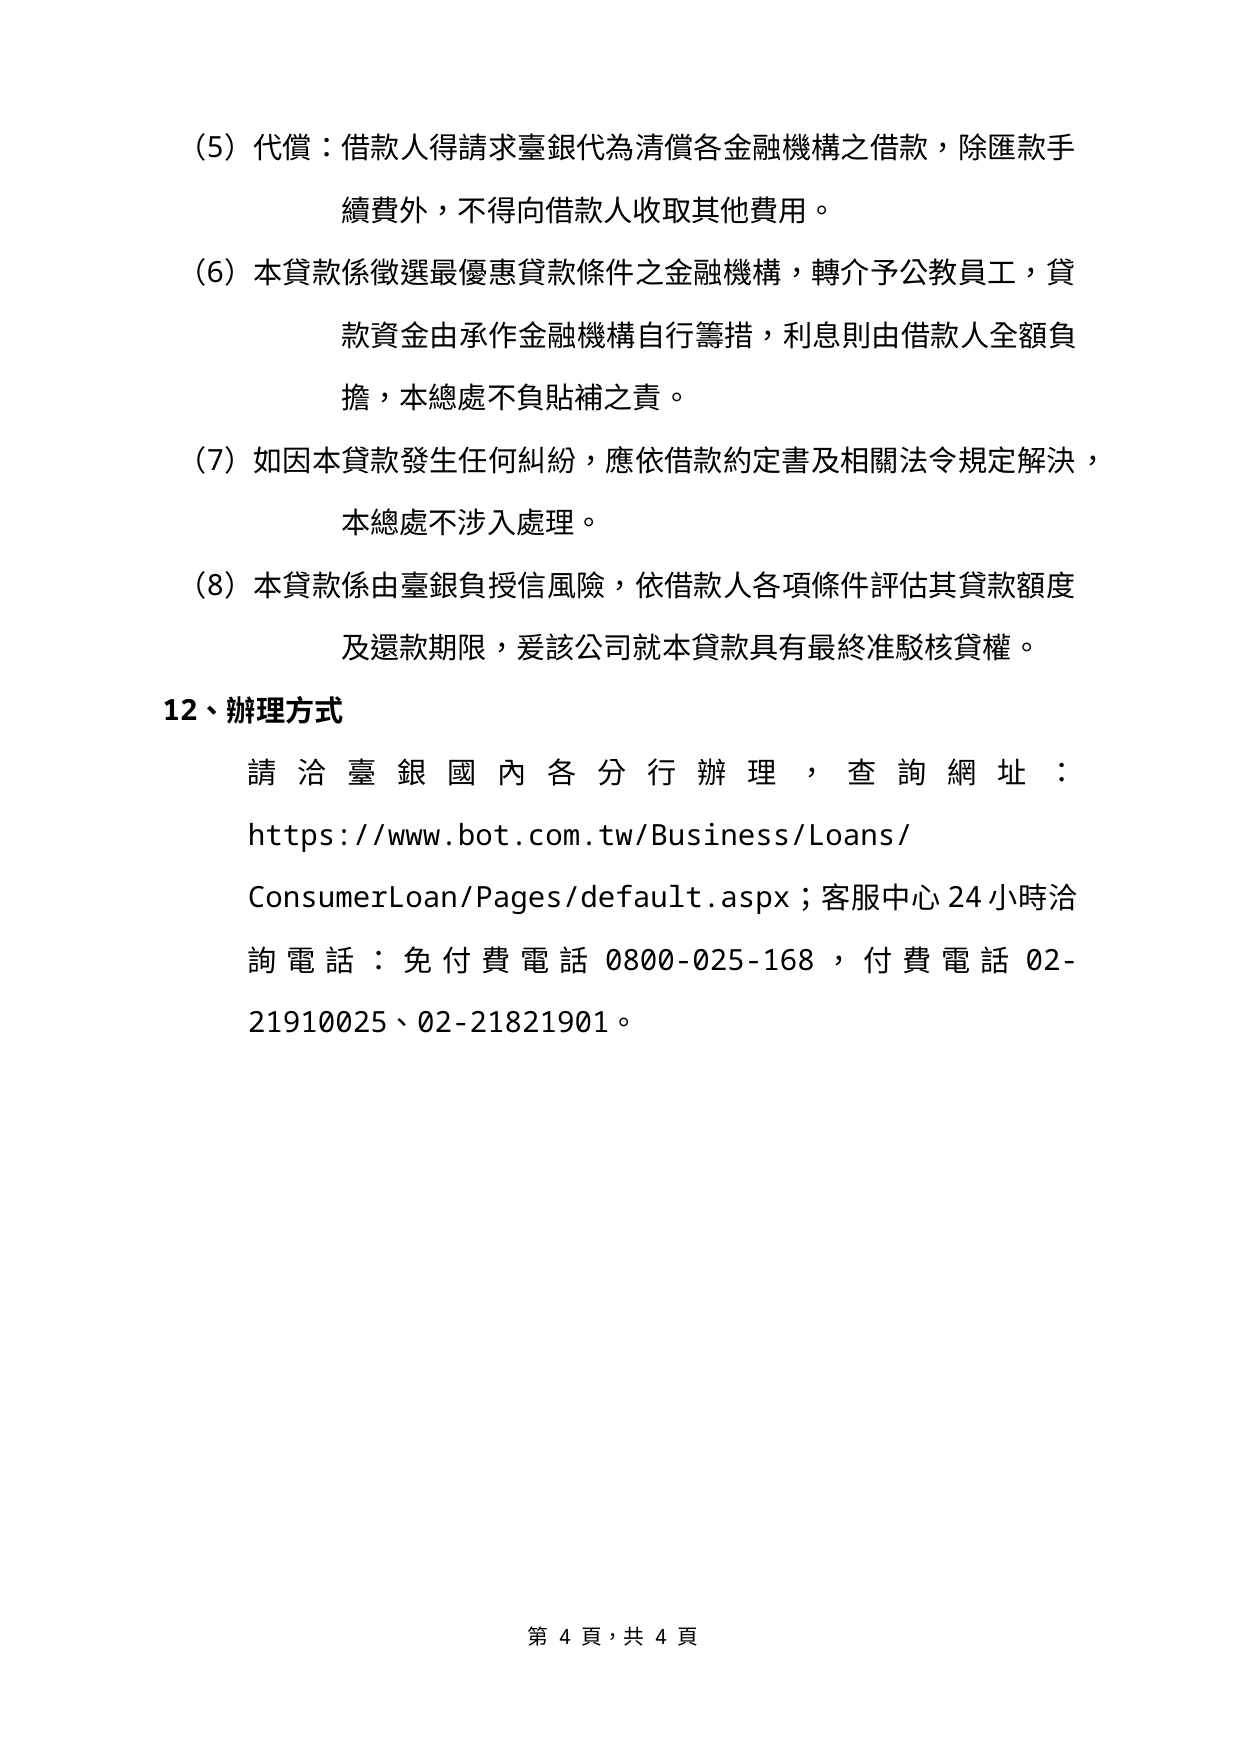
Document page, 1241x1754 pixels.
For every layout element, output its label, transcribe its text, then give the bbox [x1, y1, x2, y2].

list 辦理方式 [162, 667, 1078, 729]
text 請洽臺銀國內各分行辦理，查詢網址：https://www.bot.com.tw/Business/Loans/ConsumerLoan/Pages/default.aspx；客服中心24小時洽詢電話：免付費電話0800-025-168，付費電話02-21910025、02-21821901。 [248, 729, 1078, 1042]
list 本貸款係由臺銀負授信風險，依借款人各項條件評估其貸款額度及還款期限，爰該公司就本貸款具有最終准駁核貸權。 [177, 542, 1078, 667]
list 本貸款係徵選最優惠貸款條件之金融機構，轉介予公教員工，貸款資金由承作金融機構自行籌措，利息則由借款人全額負擔，本總處不負貼補之責。 [177, 229, 1078, 417]
list 如因本貸款發生任何糾紛，應依借款約定書及相關法令規定解決，本總處不涉入處理。 [177, 417, 1078, 542]
list 代償：借款人得請求臺銀代為清償各金融機構之借款，除匯款手續費外，不得向借款人收取其他費用。 [177, 104, 1078, 229]
